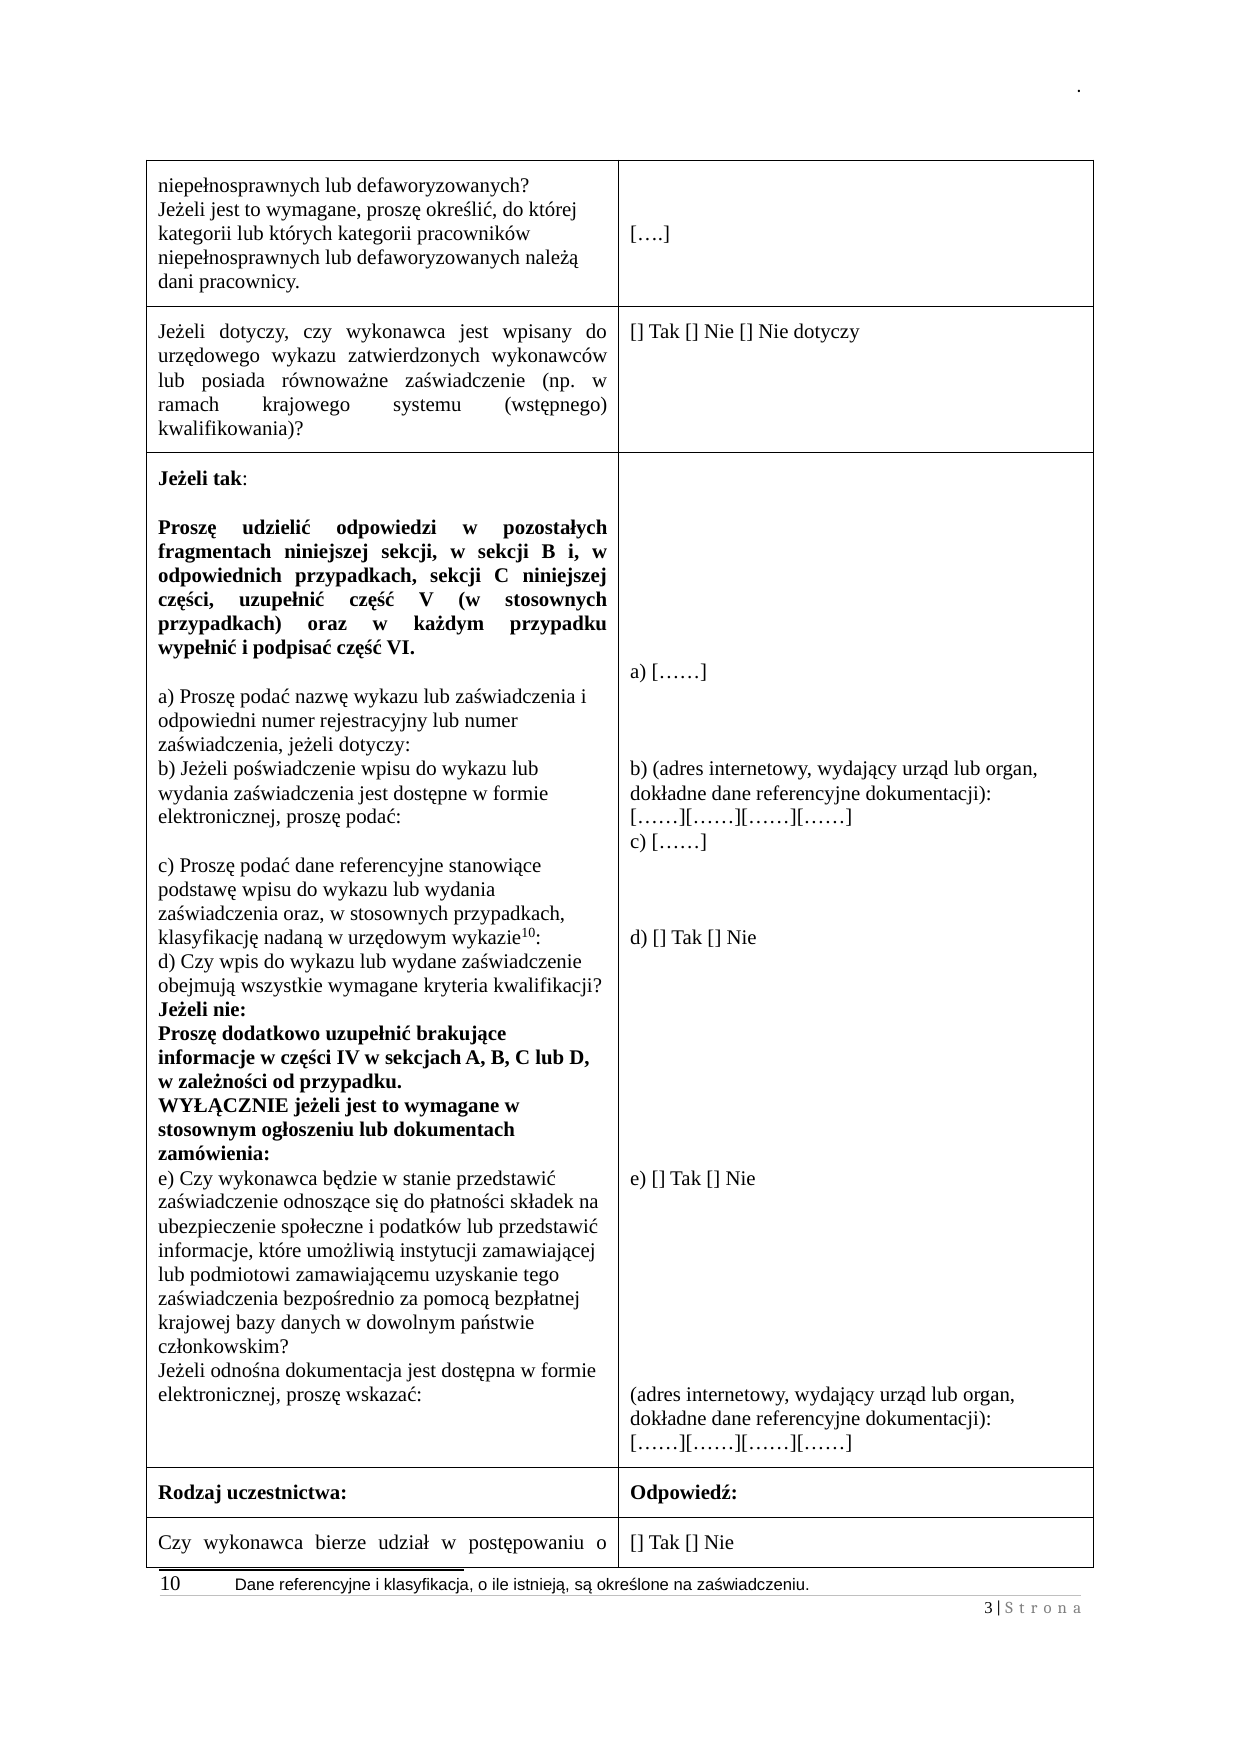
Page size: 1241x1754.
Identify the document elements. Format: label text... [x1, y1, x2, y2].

table_cell Czy wykonawca bierze udział w postępowaniu o [147, 1518, 618, 1567]
table_cell [….] [619, 161, 1093, 306]
table_cell a) [……] b) (adres internetowy, wydający urząd lub organ, dokładne dane referencyjne dokumentacji): [……][……][……][……] c) [……] d) [] Tak [] Nie e) [] Tak [] Nie (adres internetowy, wydający urząd lub organ, dokładne dane referencyjne dokumentacji): [……][……][……][……] [619, 453, 1093, 1467]
table_cell [] Tak [] Nie [619, 1518, 1093, 1567]
table_cell Odpowiedź: [619, 1468, 1093, 1517]
table_cell niepełnosprawnych lub defaworyzowanych? Jeżeli jest to wymagane, proszę określić, do której kategorii lub których kategorii pracowników niepełnosprawnych lub defaworyzowanych należą dani pracownicy. [147, 161, 618, 306]
table_cell Rodzaj uczestnictwa: [147, 1468, 618, 1517]
table_cell Jeżeli dotyczy, czy wykonawca jest wpisany do urzędowego wykazu zatwierdzonych wykonawców lub posiada równoważne zaświadczenie (np. w ramach krajowego systemu (wstępnego) kwalifikowania)? [147, 307, 618, 452]
table_cell Jeżeli tak: Proszę udzielić odpowiedzi w pozostałych fragmentach niniejszej sekcji, w sekcji B i, w odpowiednich przypadkach, sekcji C niniejszej części, uzupełnić część V (w stosownych przypadkach) oraz w każdym przypadku wypełnić i podpisać część VI. a) Proszę podać nazwę wykazu lub zaświadczenia i odpowiedni numer rejestracyjny lub numer zaświadczenia, jeżeli dotyczy: b) Jeżeli poświadczenie wpisu do wykazu lub wydania zaświadczenia jest dostępne w formie elektronicznej, proszę podać: c) Proszę podać dane referencyjne stanowiące podstawę wpisu do wykazu lub wydania zaświadczenia oraz, w stosownych przypadkach, klasyfikację nadaną w urzędowym wykazie: d) Czy wpis do wykazu lub wydane zaświadczenie obejmują wszystkie wymagane kryteria kwalifikacji? Jeżeli nie: Proszę dodatkowo uzupełnić brakujące informacje w części IV w sekcjach A, B, C lub D, w zależności od przypadku. WYŁĄCZNIE jeżeli jest to wymagane w stosownym ogłoszeniu lub dokumentach zamówienia: e) Czy wykonawca będzie w stanie przedstawić zaświadczenie odnoszące się do płatności składek na ubezpieczenie społeczne i podatków lub przedstawić informacje, które umożliwią instytucji zamawiającej lub podmiotowi zamawiającemu uzyskanie tego zaświadczenia bezpośrednio za pomocą bezpłatnej krajowej bazy danych w dowolnym państwie członkowskim? Jeżeli odnośna dokumentacja jest dostępna w formie elektronicznej, proszę wskazać: [147, 453, 618, 1467]
table_cell [] Tak [] Nie [] Nie dotyczy [619, 307, 1093, 452]
